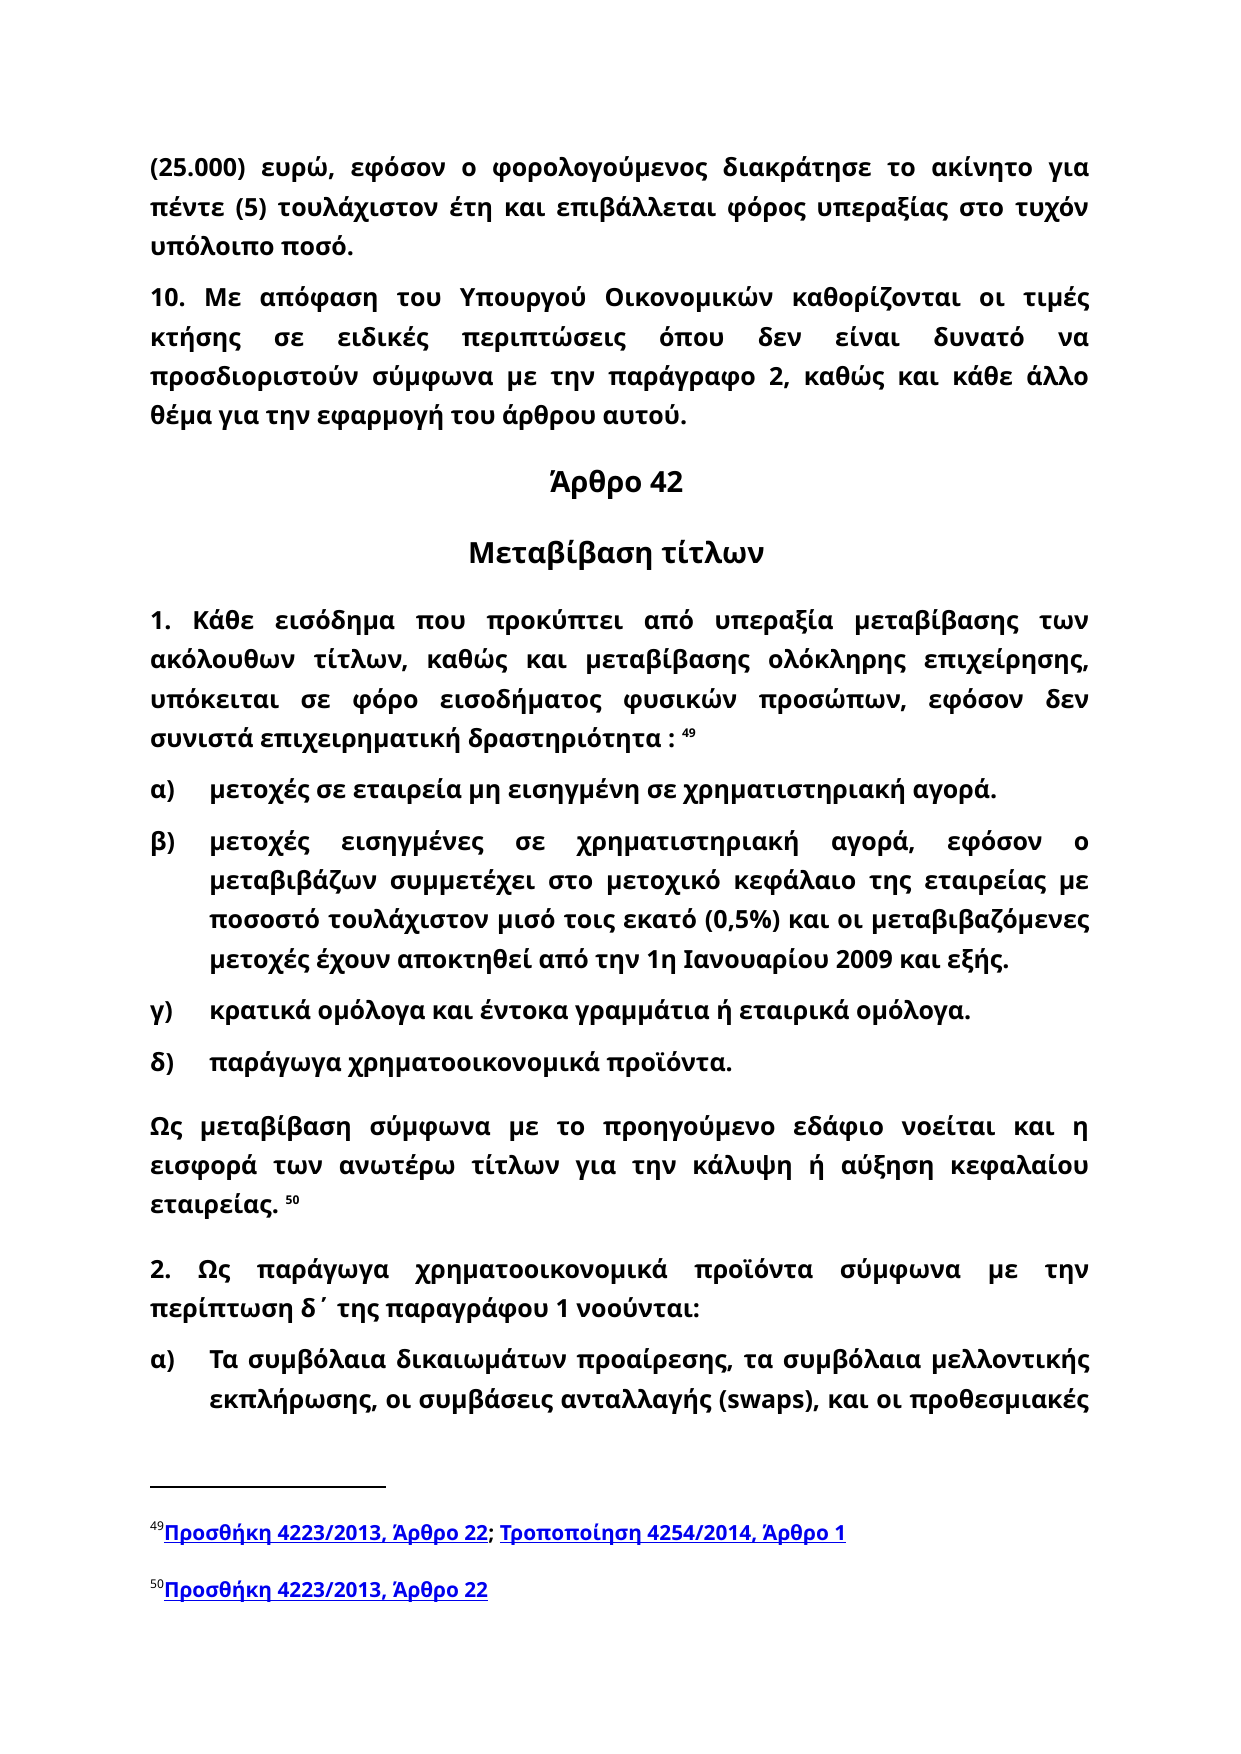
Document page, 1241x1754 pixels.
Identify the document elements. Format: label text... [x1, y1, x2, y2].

text 2. Ως παράγωγα χρηματοοικονομικά προϊόντα σύμφωνα με την περίπτωση δ΄ της παραγράφου 1 νοούνται: [150, 1251, 1090, 1324]
list α) Τα συμβόλαια δικαιωμάτων προαίρεσης, τα συμβόλαια μελλοντικής εκπλήρωσης, οι συμβάσεις ανταλλαγής (swaps), και οι προθεσμιακές [150, 1342, 1090, 1415]
text (25.000) ευρώ, εφόσον ο φορολογούμενος διακράτησε το ακίνητο για πέντε (5) τουλάχιστον έτη και επιβάλλεται φόρος υπεραξίας στο τυχόν υπόλοιπο ποσό. [150, 150, 1090, 262]
list γ) κρατικά ομόλογα και έντοκα γραμμάτια ή εταιρικά ομόλογα. [150, 993, 1090, 1027]
text Προσθήκη 4223/2013, Άρθρο 22 [150, 1576, 1090, 1604]
list α) μετοχές σε εταιρεία μη εισηγμένη σε χρηματιστηριακή αγορά. [150, 772, 1090, 806]
text Ως μεταβίβαση σύμφωνα με το προηγούμενο εδάφιο νοείται και η εισφορά των ανωτέρω τίτλων για την κάλυψη ή αύξηση κεφαλαίου εταιρείας. [150, 1109, 1090, 1221]
text Προσθήκη 4223/2013, Άρθρο 22; Τροποποίηση 4254/2014, Άρθρο 1 [150, 1518, 1090, 1546]
text 10. Με απόφαση του Υπουργού Οικονομικών καθορίζονται οι τιμές κτήσης σε ειδικές περιπτώσεις όπου δεν είναι δυνατό να προσδιοριστούν σύμφωνα με την παράγραφο 2, καθώς και κάθε άλλο θέμα για την εφαρμογή του άρθρου αυτού. [150, 280, 1090, 432]
subtitle Άρθρο 42 [150, 462, 1090, 501]
list β) μετοχές εισηγμένες σε χρηματιστηριακή αγορά, εφόσον ο μεταβιβάζων συμμετέχει στο μετοχικό κεφάλαιο της εταιρείας με ποσοστό τουλάχιστον μισό τοις εκατό (0,5%) και οι μεταβιβαζόμενες μετοχές έχουν αποκτηθεί από την 1η Ιανουαρίου 2009 και εξής. [150, 824, 1090, 975]
list δ) παράγωγα χρηματοοικονομικά προϊόντα. [150, 1044, 1090, 1079]
text 1. Κάθε εισόδημα που προκύπτει από υπεραξία μεταβίβασης των ακόλουθων τίτλων, καθώς και μεταβίβασης ολόκληρης επιχείρησης, υπόκειται σε φόρο εισοδήματος φυσικών προσώπων, εφόσον δεν συνιστά επιχειρηματική δραστηριότητα : [150, 603, 1090, 754]
subtitle Μεταβίβαση τίτλων [150, 532, 1090, 572]
